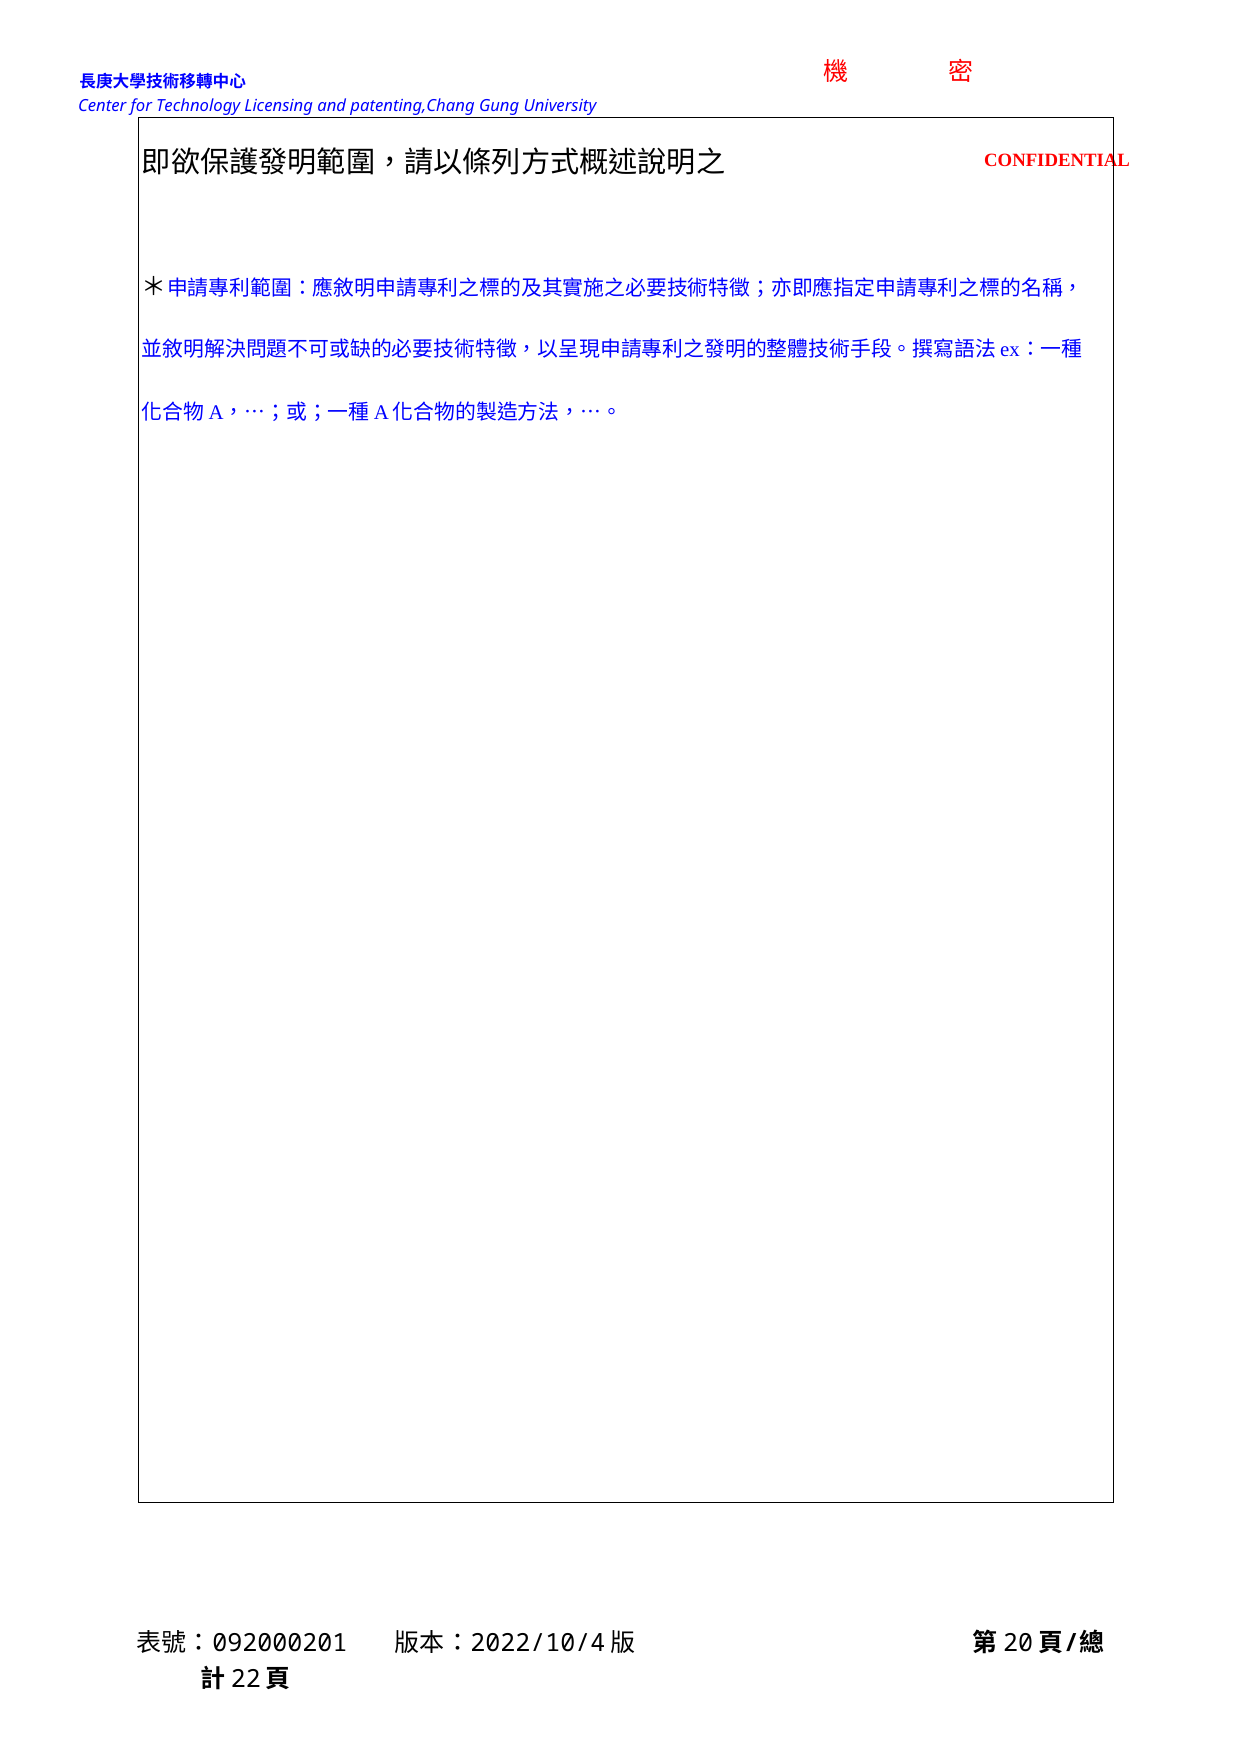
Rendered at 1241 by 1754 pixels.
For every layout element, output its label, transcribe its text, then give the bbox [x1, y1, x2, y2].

table_cell 即欲保護發明範圍，請以條列方式概述說明之 申請專利範圍：應敘明申請專利之標的及其實施之必要技術特徵；亦即應指定申請專利之標的名稱，並敘明解決問題不可或缺的必要技術特徵，以呈現申請專利之發明的整體技術手段。撰寫語法ex：一種化合物A，…；或；一種A化合物的製造方法，…。 [139, 118, 1113, 1502]
